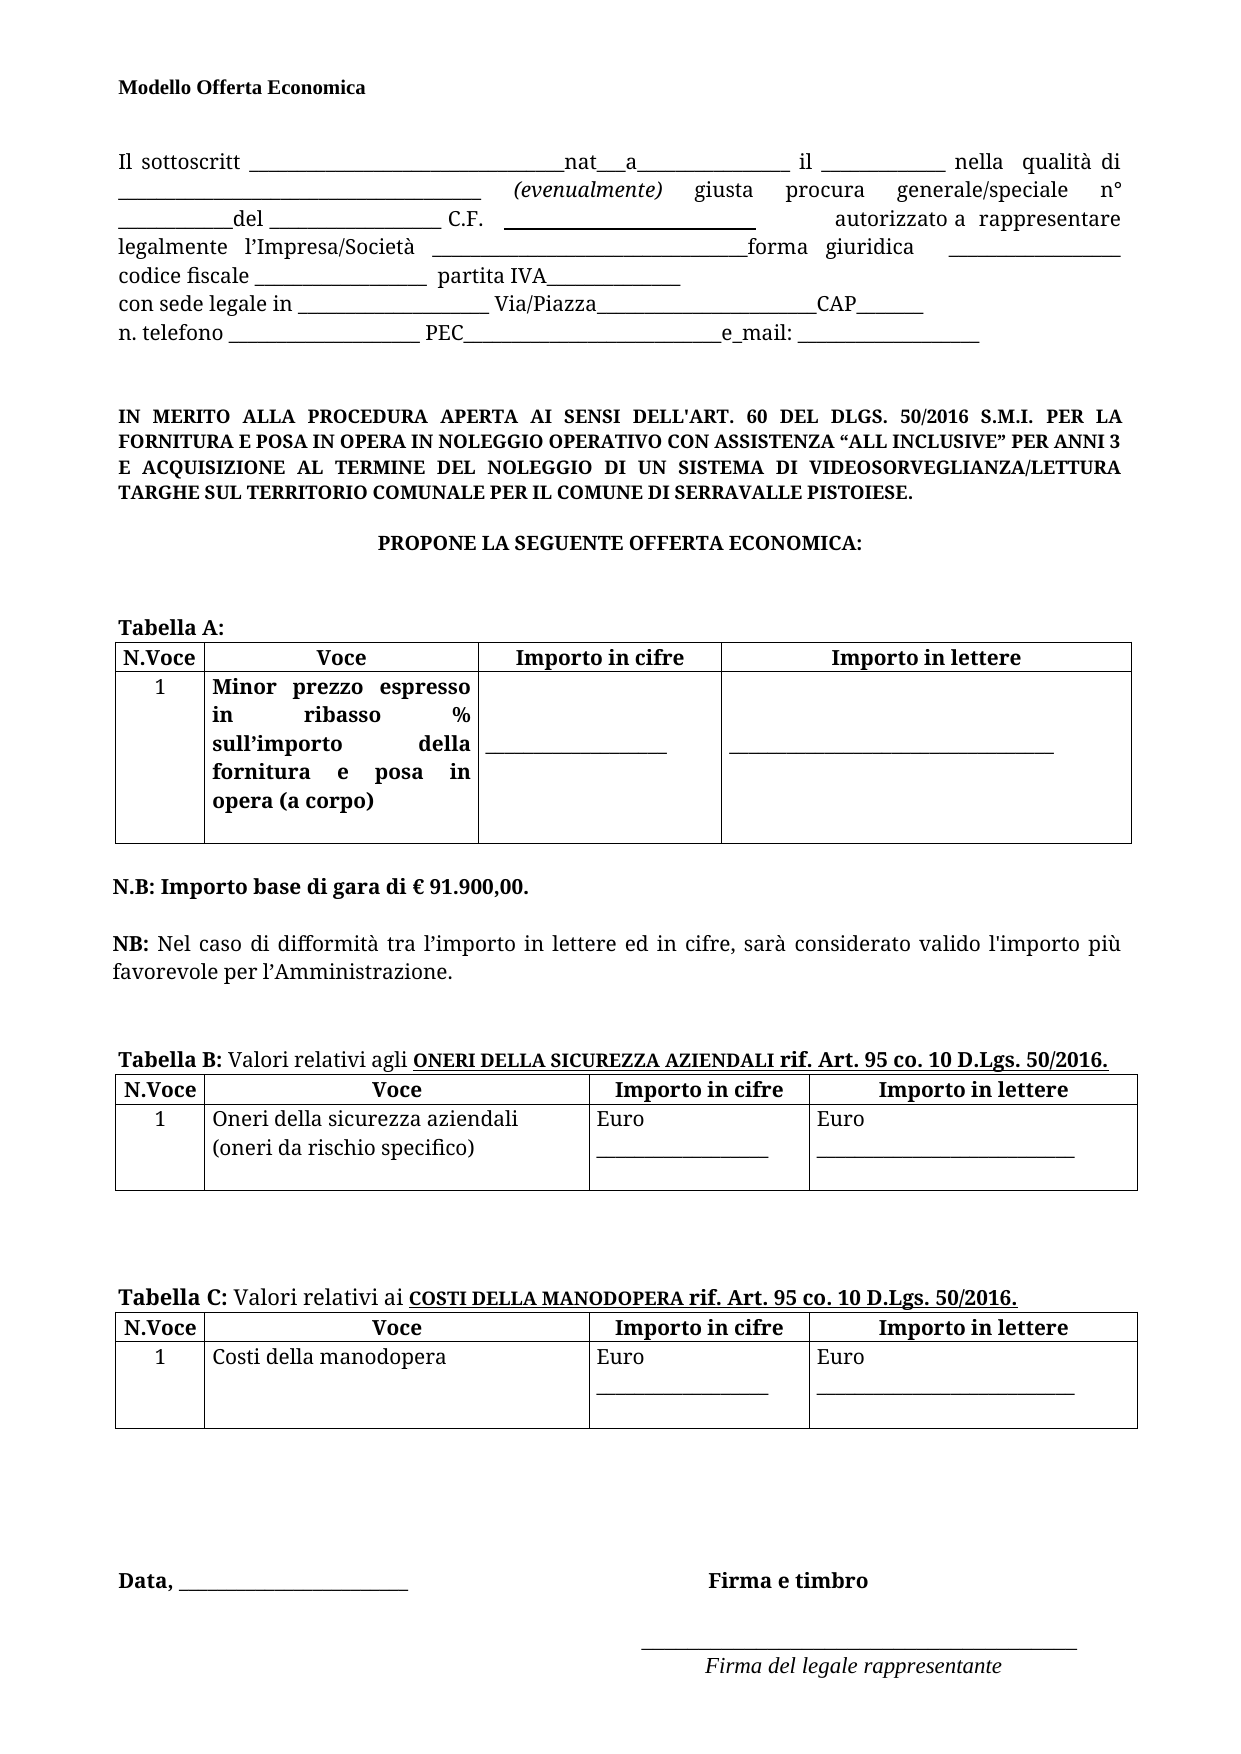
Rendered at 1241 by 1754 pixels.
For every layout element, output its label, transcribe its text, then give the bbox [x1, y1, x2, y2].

table_header Importo in cifre [590, 1075, 809, 1103]
table_cell Euro __________________ [590, 1342, 809, 1427]
table_cell 1 [116, 1342, 204, 1427]
text N.B: Importo base di gara di € 91.900,00. [112, 872, 1122, 901]
table_cell Euro __________________ [590, 1105, 809, 1190]
text Tabella C: Valori relativi ai COSTI DELLA MANODOPERA rif. Art. 95 co. 10 D.Lgs. 50/2016. [118, 1282, 1137, 1312]
table_cell Euro ___________________________ [810, 1342, 1137, 1427]
table_header Importo in lettere [810, 1313, 1137, 1341]
table_header Voce [205, 1075, 589, 1103]
text con sede legale in ____________________ Via/Piazza_______________________CAP_______ [118, 289, 1122, 318]
text Tabella B: Valori relativi agli ONERI DELLA SICUREZZA AZIENDALI rif. Art. 95 co. 10 D.Lgs. 50/2016. [118, 1046, 1137, 1074]
table_header N.Voce [116, 1075, 204, 1103]
table_header Importo in cifre [479, 643, 721, 671]
text n. telefono ____________________ PEC___________________________e_mail: ___________________ [118, 318, 1122, 346]
text In merito alla PROCEDURA APERTA Ai sensi dell'art. 60 del Dlgs. 50/2016 s.m.i. PER la FORNITURA E POSA IN OPERA IN NOLEGGIO OPERATIVO CON ASSISTENZA “ALL INCLUSIVE” PER ANNI 3 E ACQUISIZIONE AL TERMINE DEL NOLEGGIO DI UN SISTEMA DI VIDEOSORVEGLIANZA/LETTURA TARGHE SUL TERRITORIO COMUNALE PER IL COMUNE DI SERRAVALLE PISTOIESE. [118, 403, 1122, 505]
table_cell Costi della manodopera [205, 1342, 589, 1427]
table_header Importo in lettere [810, 1075, 1137, 1103]
table_header N.Voce [116, 1313, 204, 1341]
table_header Importo in lettere [722, 643, 1131, 671]
text NB: Nel caso di difformità tra l’importo in lettere ed in cifre, sarà considerato valido l'importo più favorevole per l’Amministrazione. [112, 929, 1122, 986]
table_cell Minor prezzo espresso in ribasso % sull’importo della fornitura e posa in opera (a corpo) [205, 672, 478, 843]
table_cell Euro ___________________________ [810, 1105, 1137, 1190]
table_header Voce [205, 643, 478, 671]
text Tabella A: [118, 613, 1122, 642]
table_cell 1 [116, 672, 204, 843]
table_cell 1 [116, 1105, 204, 1190]
text propone la seguente offerta economica: [118, 529, 1122, 556]
table_header Voce [205, 1313, 589, 1341]
table_cell Oneri della sicurezza aziendali (oneri da rischio specifico) [205, 1105, 589, 1190]
table_header N.Voce [116, 643, 204, 671]
table_header Importo in cifre [590, 1313, 809, 1341]
text Il sottoscritt _________________________________nat___a________________ il _____________ nella qualità di ______________________________________ (evenualmente) giusta procura generale/speciale n° ____________del __________________ C.F. autorizzato a rappresentare legalmente l’Impresa/Società _________________________________forma giuridica __________________ codice fiscale __________________ partita IVA______________ [118, 147, 1122, 289]
table_cell __________________________________ [722, 672, 1131, 843]
table_cell ___________________ [479, 672, 721, 843]
